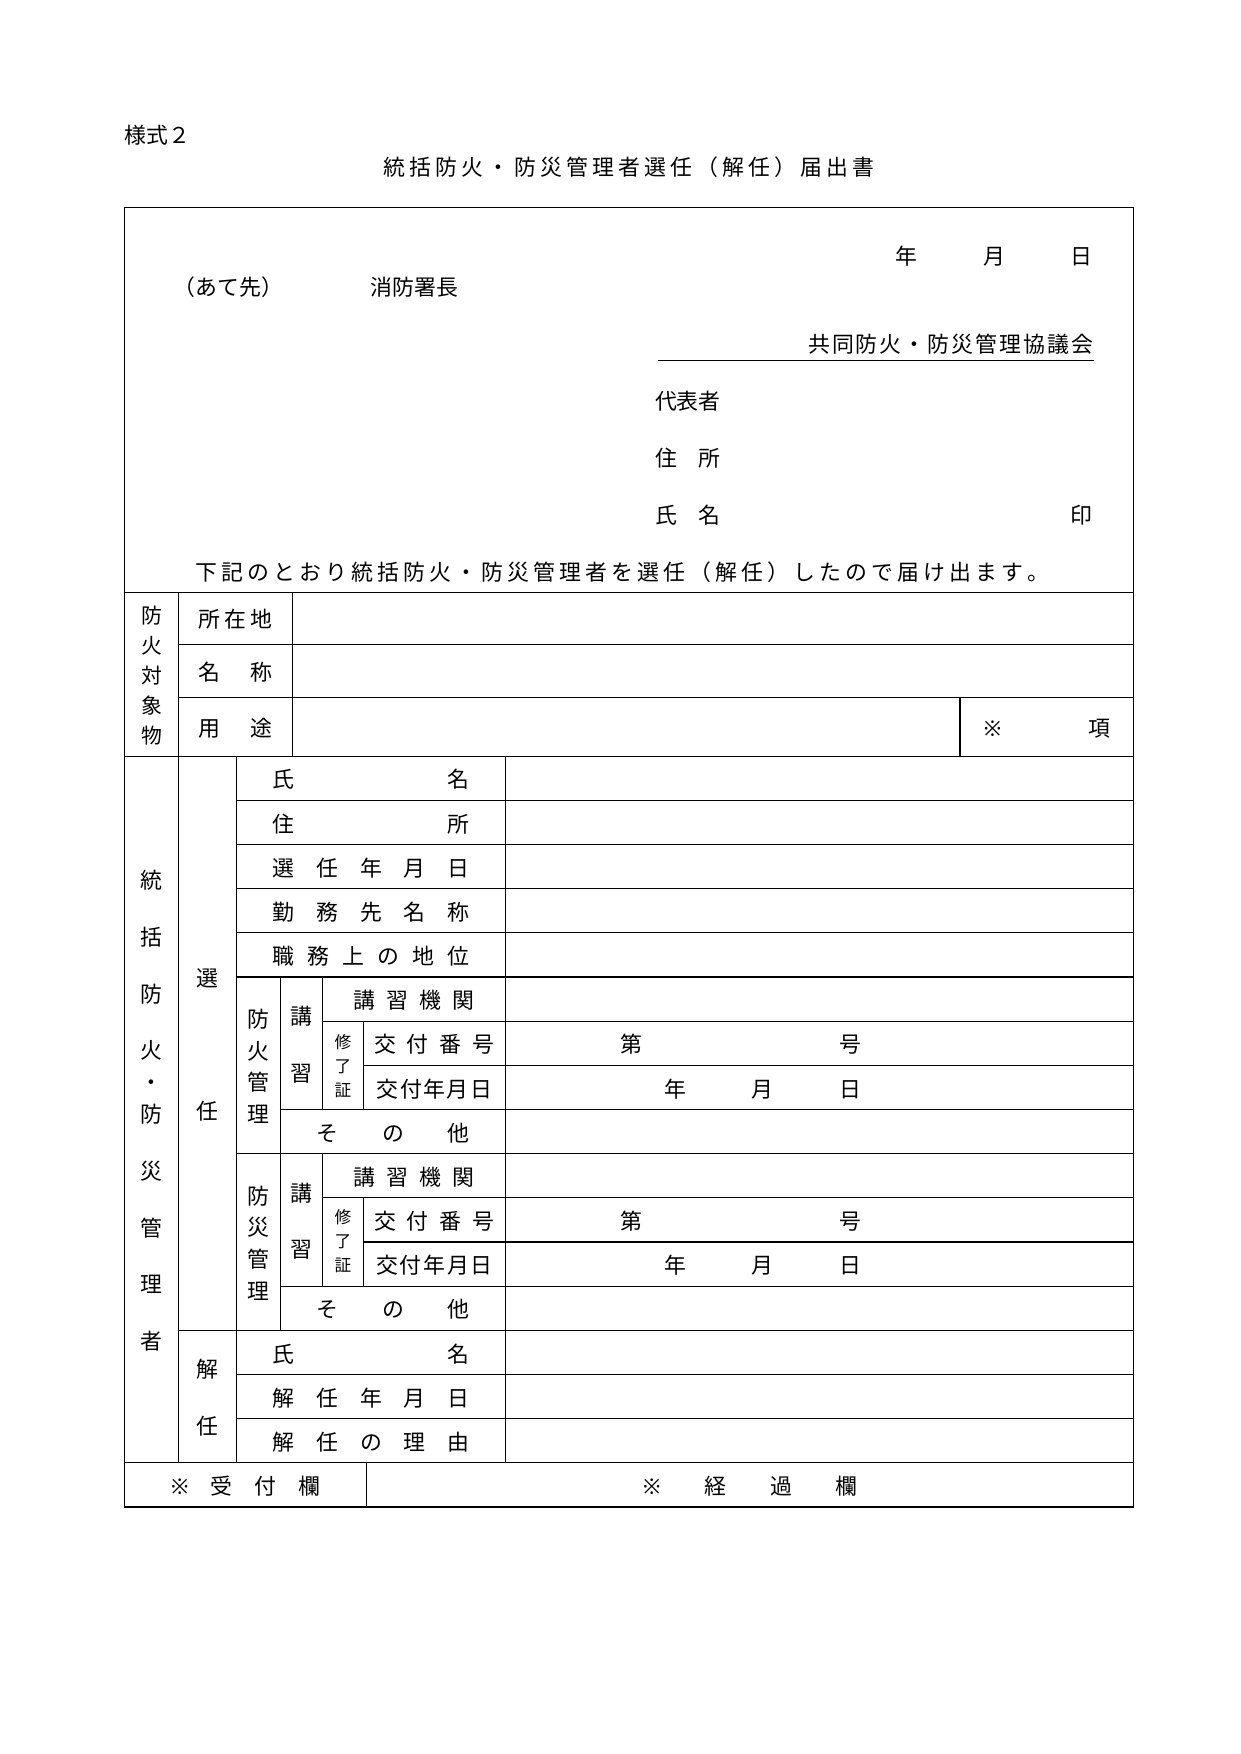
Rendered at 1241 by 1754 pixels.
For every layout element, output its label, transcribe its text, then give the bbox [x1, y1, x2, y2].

table_cell 防火管理 [237, 978, 280, 1153]
table_cell 修了証 [323, 1022, 363, 1109]
table_cell 講 習 [281, 978, 322, 1109]
table_cell 住 所 [237, 801, 505, 844]
table_cell 選 任 [179, 757, 236, 1330]
table_cell 職 務 上 の 地 位 [237, 933, 505, 976]
table_cell そ の 他 [281, 1287, 505, 1330]
table_cell そ の 他 [281, 1110, 505, 1153]
table_cell [293, 593, 1133, 644]
table_cell 氏 名 [237, 757, 505, 800]
table_cell [506, 1375, 1133, 1418]
table_cell 修了証 [323, 1198, 363, 1286]
table_cell 解 任 年 月 日 [237, 1375, 505, 1418]
table_cell 年 月 日 [506, 1066, 1133, 1109]
table_cell 選 任 年 月 日 [237, 845, 505, 888]
table_cell 交 付 番 号 [364, 1198, 505, 1241]
table_cell 第 号 [506, 1022, 1133, 1065]
table_cell [506, 801, 1133, 844]
table_cell [506, 889, 1133, 932]
table_cell 用 途 [179, 698, 292, 756]
table_cell [506, 1331, 1133, 1374]
table_cell 交付年月日 [364, 1243, 505, 1286]
table_cell [293, 698, 959, 756]
table_cell 統 括 防 火 ・ 防 災 管 理 者 [125, 757, 178, 1462]
table_cell [506, 845, 1133, 888]
table_cell [506, 1287, 1133, 1330]
table_cell 名 称 [179, 645, 292, 697]
table_cell 交 付 番 号 [364, 1022, 505, 1065]
table_cell 講 習 機 関 [323, 978, 505, 1021]
table_cell [506, 757, 1133, 800]
table_cell 氏 名 [237, 1331, 505, 1374]
table_cell 解 任 の 理 由 [237, 1419, 505, 1462]
table_cell ※ 経 過 欄 [367, 1463, 1133, 1506]
table_cell 防災管理 [237, 1154, 280, 1330]
table_cell [506, 933, 1133, 976]
table_cell 講 習 [281, 1154, 322, 1286]
table_header 年 月 日 （あて先） 消防署長 共同防火・防災管理協議会 代表者 住 所 氏 名 印 下記のとおり統括防火・防災管理者を選任（解任）したので届け出ます。 [125, 208, 1133, 592]
table_cell 講 習 機 関 [323, 1154, 505, 1197]
text 様式２ [124, 118, 1134, 150]
table_cell 所在地 [179, 593, 292, 644]
table_cell [506, 1110, 1133, 1153]
table_cell 交付年月日 [364, 1066, 505, 1109]
table_cell [506, 1154, 1133, 1197]
table_cell ※ 項 [961, 698, 1133, 756]
table_cell 解 任 [179, 1331, 236, 1462]
table_cell [506, 1419, 1133, 1462]
table_cell [293, 645, 1133, 697]
table_cell 第 号 [506, 1198, 1133, 1241]
text 統括防火・防災管理者選任（解任）届出書 [124, 150, 1134, 181]
table_cell ※ 受 付 欄 [125, 1463, 366, 1506]
table_cell 年 月 日 [506, 1243, 1133, 1286]
table_cell 勤 務 先 名 称 [237, 889, 505, 932]
table_cell [506, 978, 1133, 1021]
table_cell 防 火 対 象 物 [125, 593, 178, 756]
